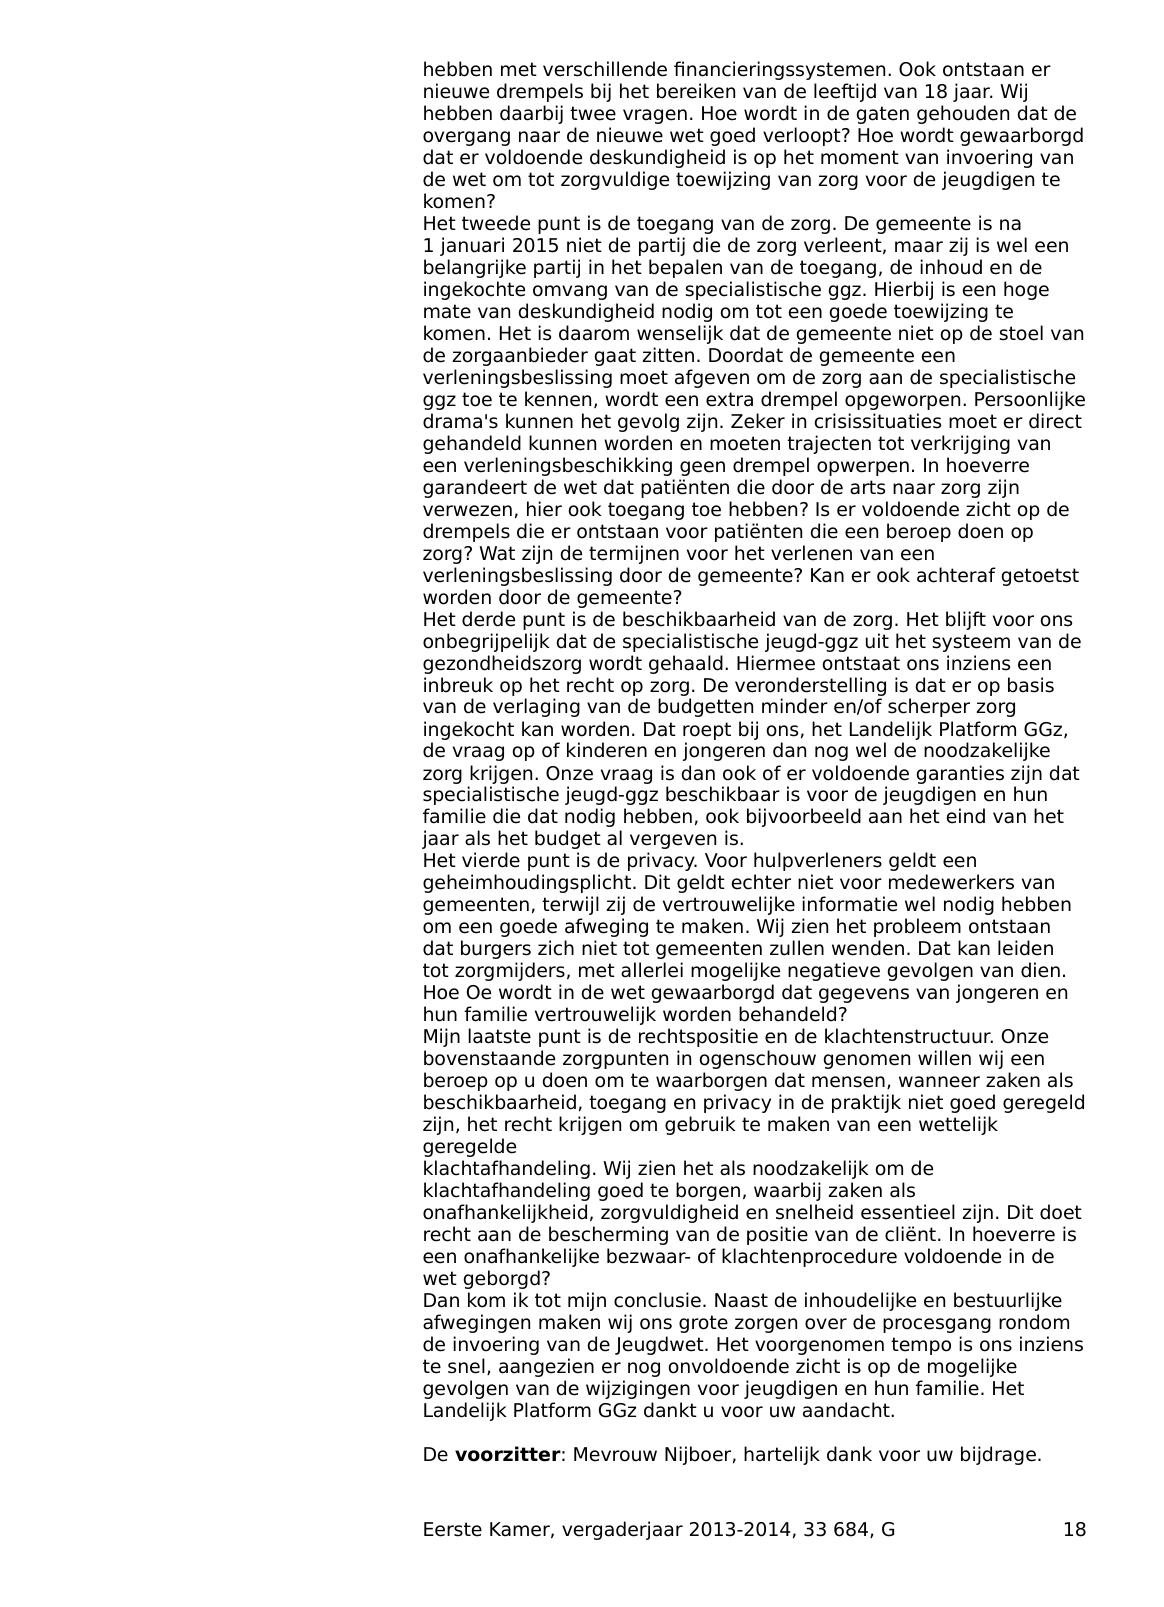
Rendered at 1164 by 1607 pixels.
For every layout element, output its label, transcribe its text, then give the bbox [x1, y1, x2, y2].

text Het tweede punt is de toegang van de zorg. De gemeente is na 1 januari 2015 niet de partij die de zorg verleent, maar zij is wel een belangrijke partij in het bepalen van de toegang, de inhoud en de ingekochte omvang van de specialistische ggz. Hierbij is een hoge mate van deskundigheid nodig om tot een goede toewijzing te komen. Het is daarom wenselijk dat de gemeente niet op de stoel van de zorgaanbieder gaat zitten. Doordat de gemeente een verleningsbeslissing moet afgeven om de zorg aan de specialistische ggz toe te kennen, wordt een extra drempel opgeworpen. Persoonlijke drama's kunnen het gevolg zijn. Zeker in crisissituaties moet er direct gehandeld kunnen worden en moeten trajecten tot verkrijging van een verleningsbeschikking geen drempel opwerpen. In hoeverre garandeert de wet dat patiënten die door de arts naar zorg zijn verwezen, hier ook toegang toe hebben? Is er voldoende zicht op de drempels die er ontstaan voor patiënten die een beroep doen op zorg? Wat zijn de termijnen voor het verlenen van een verleningsbeslissing door de gemeente? Kan er ook achteraf getoetst worden door de gemeente? [422, 213, 1087, 608]
text Dan kom ik tot mijn conclusie. Naast de inhoudelijke en bestuurlijke afwegingen maken wij ons grote zorgen over de procesgang rondom de invoering van de Jeugdwet. Het voorgenomen tempo is ons inziens te snel, aangezien er nog onvoldoende zicht is op de mogelijke gevolgen van de wijzigingen voor jeugdigen en hun familie. Het Landelijk Platform GGz dankt u voor uw aandacht. [422, 1290, 1087, 1422]
text hebben met verschillende financieringssystemen. Ook ontstaan er nieuwe drempels bij het bereiken van de leeftijd van 18 jaar. Wij hebben daarbij twee vragen. Hoe wordt in de gaten gehouden dat de overgang naar de nieuwe wet goed verloopt? Hoe wordt gewaarborgd dat er voldoende deskundigheid is op het moment van invoering van de wet om tot zorgvuldige toewijzing van zorg voor de jeugdigen te komen? [422, 59, 1087, 213]
text Mijn laatste punt is de rechtspositie en de klachtenstructuur. Onze bovenstaande zorgpunten in ogenschouw genomen willen wij een beroep op u doen om te waarborgen dat mensen, wanneer zaken als beschikbaarheid, toegang en privacy in de praktijk niet goed geregeld zijn, het recht krijgen om gebruik te maken van een wettelijk geregelde [422, 1026, 1087, 1158]
text De voorzitter: Mevrouw Nijboer, hartelijk dank voor uw bijdrage. [422, 1444, 1087, 1466]
text klachtafhandeling. Wij zien het als noodzakelijk om de klachtafhandeling goed te borgen, waarbij zaken als onafhankelijkheid, zorgvuldigheid en snelheid essentieel zijn. Dit doet recht aan de bescherming van de positie van de cliënt. In hoeverre is een onafhankelijke bezwaar- of klachtenprocedure voldoende in de wet geborgd? [422, 1158, 1087, 1290]
text Het derde punt is de beschikbaarheid van de zorg. Het blijft voor ons onbegrijpelijk dat de specialistische jeugd-ggz uit het systeem van de gezondheidszorg wordt gehaald. Hiermee ontstaat ons inziens een inbreuk op het recht op zorg. De veronderstelling is dat er op basis van de verlaging van de budgetten minder en/of scherper zorg ingekocht kan worden. Dat roept bij ons, het Landelijk Platform GGz, de vraag op of kinderen en jongeren dan nog wel de noodzakelijke zorg krijgen. Onze vraag is dan ook of er voldoende garanties zijn dat specialistische jeugd-ggz beschikbaar is voor de jeugdigen en hun familie die dat nodig hebben, ook bijvoorbeeld aan het eind van het jaar als het budget al vergeven is. [422, 608, 1087, 850]
text Het vierde punt is de privacy. Voor hulpverleners geldt een geheimhoudingsplicht. Dit geldt echter niet voor medewerkers van gemeenten, terwijl zij de vertrouwelijke informatie wel nodig hebben om een goede afweging te maken. Wij zien het probleem ontstaan dat burgers zich niet tot gemeenten zullen wenden. Dat kan leiden tot zorgmijders, met allerlei mogelijke negatieve gevolgen van dien. Hoe Oe wordt in de wet gewaarborgd dat gegevens van jongeren en hun familie vertrouwelijk worden behandeld? [422, 850, 1087, 1026]
